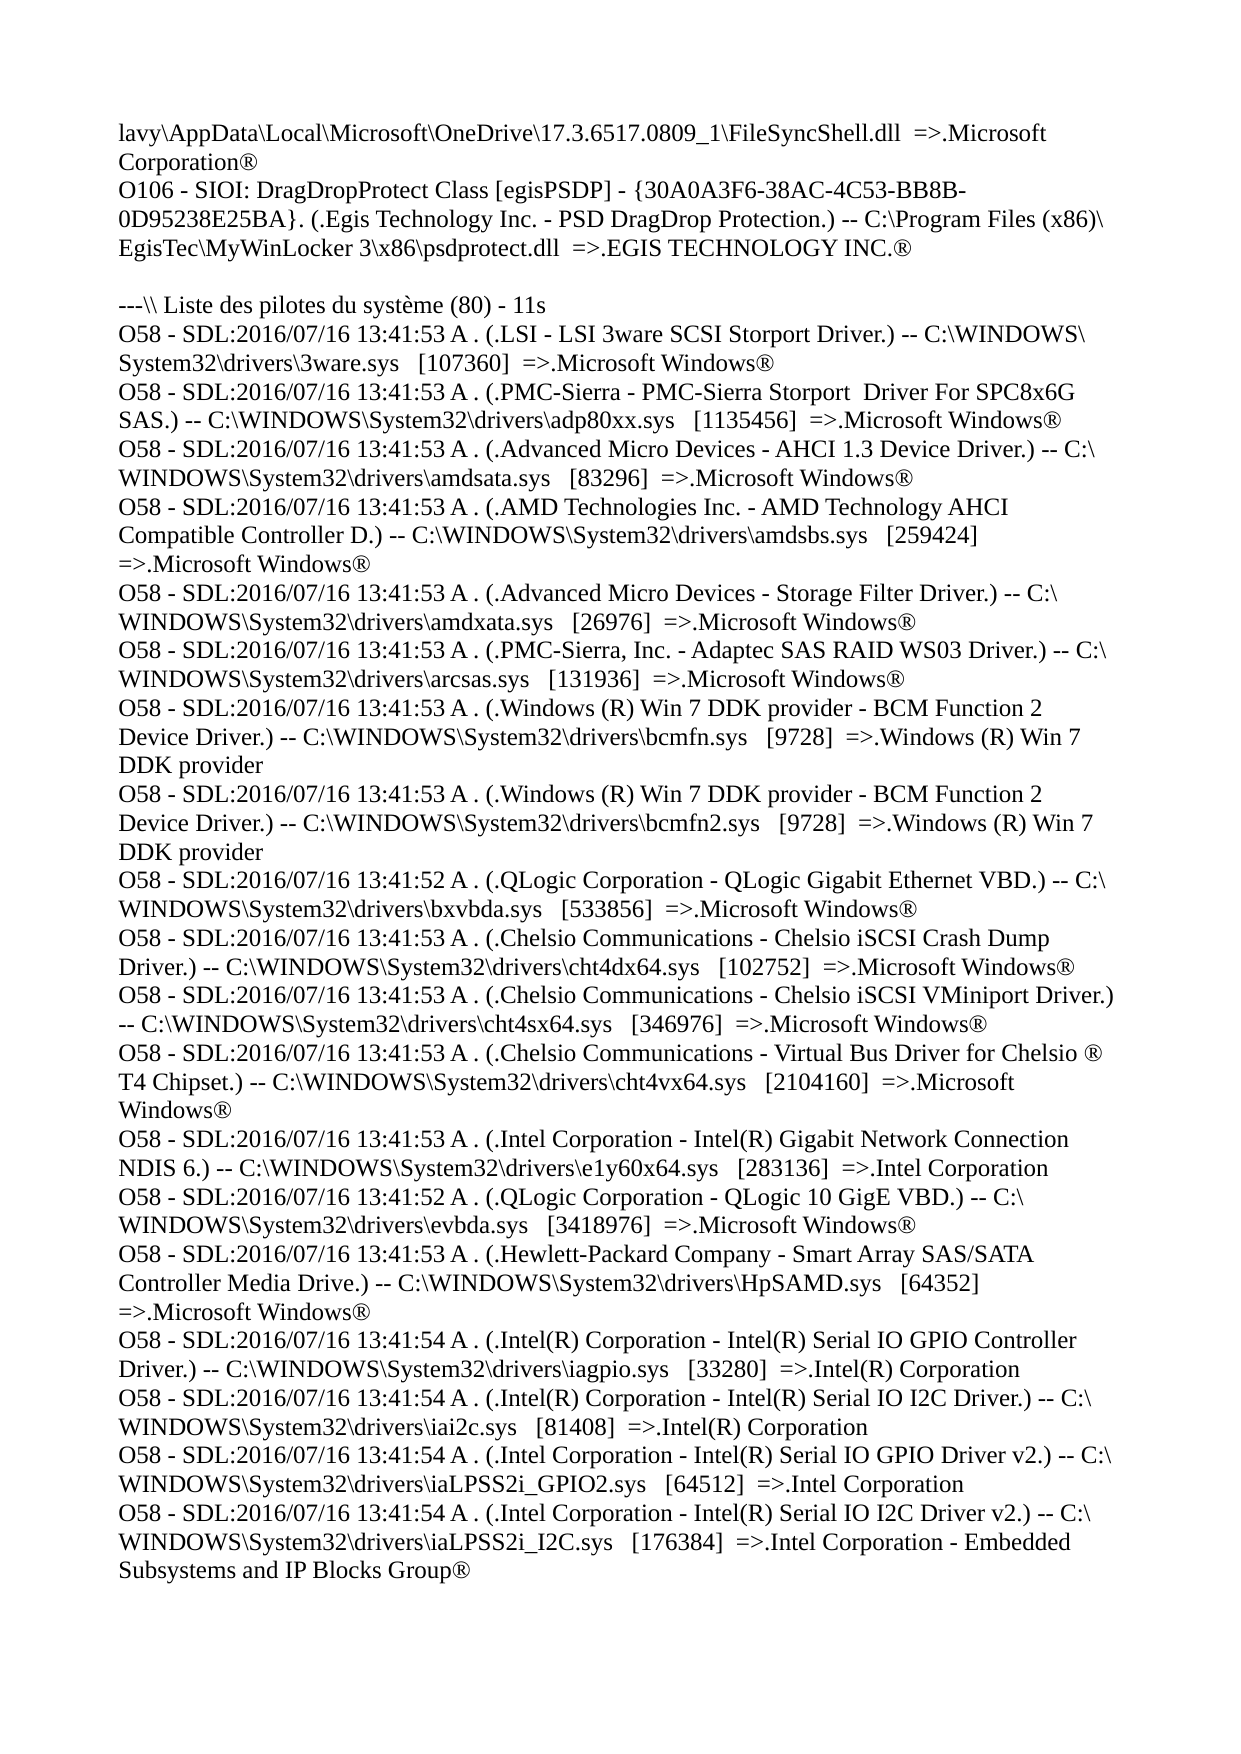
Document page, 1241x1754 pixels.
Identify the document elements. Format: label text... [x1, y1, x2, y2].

text O58 - SDL:2016/07/16 13:41:54 A . (.Intel Corporation - Intel(R) Serial IO I2C Driver v2.) -- C:\WINDOWS\System32\drivers\iaLPSS2i_I2C.sys [176384] =>.Intel Corporation - Embedded Subsystems and IP Blocks Group® [118, 1498, 1122, 1584]
text O58 - SDL:2016/07/16 13:41:53 A . (.Chelsio Communications - Chelsio iSCSI Crash Dump Driver.) -- C:\WINDOWS\System32\drivers\cht4dx64.sys [102752] =>.Microsoft Windows® [118, 923, 1122, 981]
text O58 - SDL:2016/07/16 13:41:53 A . (.PMC-Sierra, Inc. - Adaptec SAS RAID WS03 Driver.) -- C:\WINDOWS\System32\drivers\arcsas.sys [131936] =>.Microsoft Windows® [118, 636, 1122, 693]
text O58 - SDL:2016/07/16 13:41:53 A . (.Chelsio Communications - Virtual Bus Driver for Chelsio ® T4 Chipset.) -- C:\WINDOWS\System32\drivers\cht4vx64.sys [2104160] =>.Microsoft Windows® [118, 1038, 1122, 1124]
text O58 - SDL:2016/07/16 13:41:54 A . (.Intel(R) Corporation - Intel(R) Serial IO I2C Driver.) -- C:\WINDOWS\System32\drivers\iai2c.sys [81408] =>.Intel(R) Corporation [118, 1383, 1122, 1441]
text O58 - SDL:2016/07/16 13:41:53 A . (.Chelsio Communications - Chelsio iSCSI VMiniport Driver.) -- C:\WINDOWS\System32\drivers\cht4sx64.sys [346976] =>.Microsoft Windows® [118, 981, 1122, 1038]
text O58 - SDL:2016/07/16 13:41:53 A . (.Windows (R) Win 7 DDK provider - BCM Function 2 Device Driver.) -- C:\WINDOWS\System32\drivers\bcmfn.sys [9728] =>.Windows (R) Win 7 DDK provider [118, 693, 1122, 779]
text O58 - SDL:2016/07/16 13:41:52 A . (.QLogic Corporation - QLogic Gigabit Ethernet VBD.) -- C:\WINDOWS\System32\drivers\bxvbda.sys [533856] =>.Microsoft Windows® [118, 866, 1122, 923]
text O58 - SDL:2016/07/16 13:41:54 A . (.Intel Corporation - Intel(R) Serial IO GPIO Driver v2.) -- C:\WINDOWS\System32\drivers\iaLPSS2i_GPIO2.sys [64512] =>.Intel Corporation [118, 1441, 1122, 1498]
text O58 - SDL:2016/07/16 13:41:53 A . (.PMC-Sierra - PMC-Sierra Storport Driver For SPC8x6G SAS.) -- C:\WINDOWS\System32\drivers\adp80xx.sys [1135456] =>.Microsoft Windows® [118, 377, 1122, 434]
text O58 - SDL:2016/07/16 13:41:53 A . (.Intel Corporation - Intel(R) Gigabit Network Connection NDIS 6.) -- C:\WINDOWS\System32\drivers\e1y60x64.sys [283136] =>.Intel Corporation [118, 1124, 1122, 1182]
text O58 - SDL:2016/07/16 13:41:52 A . (.QLogic Corporation - QLogic 10 GigE VBD.) -- C:\WINDOWS\System32\drivers\evbda.sys [3418976] =>.Microsoft Windows® [118, 1182, 1122, 1239]
text O58 - SDL:2016/07/16 13:41:53 A . (.Windows (R) Win 7 DDK provider - BCM Function 2 Device Driver.) -- C:\WINDOWS\System32\drivers\bcmfn2.sys [9728] =>.Windows (R) Win 7 DDK provider [118, 779, 1122, 866]
text O58 - SDL:2016/07/16 13:41:54 A . (.Intel(R) Corporation - Intel(R) Serial IO GPIO Controller Driver.) -- C:\WINDOWS\System32\drivers\iagpio.sys [33280] =>.Intel(R) Corporation [118, 1326, 1122, 1383]
text lavy\AppData\Local\Microsoft\OneDrive\17.3.6517.0809_1\FileSyncShell.dll =>.Microsoft Corporation® [118, 118, 1122, 176]
text O58 - SDL:2016/07/16 13:41:53 A . (.AMD Technologies Inc. - AMD Technology AHCI Compatible Controller D.) -- C:\WINDOWS\System32\drivers\amdsbs.sys [259424] =>.Microsoft Windows® [118, 492, 1122, 578]
text O58 - SDL:2016/07/16 13:41:53 A . (.Advanced Micro Devices - Storage Filter Driver.) -- C:\WINDOWS\System32\drivers\amdxata.sys [26976] =>.Microsoft Windows® [118, 578, 1122, 636]
text O58 - SDL:2016/07/16 13:41:53 A . (.Advanced Micro Devices - AHCI 1.3 Device Driver.) -- C:\WINDOWS\System32\drivers\amdsata.sys [83296] =>.Microsoft Windows® [118, 434, 1122, 492]
text ---\\ Liste des pilotes du système (80) - 11s [118, 291, 1122, 319]
text O106 - SIOI: DragDropProtect Class [egisPSDP] - {30A0A3F6-38AC-4C53-BB8B-0D95238E25BA}. (.Egis Technology Inc. - PSD DragDrop Protection.) -- C:\Program Files (x86)\EgisTec\MyWinLocker 3\x86\psdprotect.dll =>.EGIS TECHNOLOGY INC.® [118, 176, 1122, 262]
text O58 - SDL:2016/07/16 13:41:53 A . (.Hewlett-Packard Company - Smart Array SAS/SATA Controller Media Drive.) -- C:\WINDOWS\System32\drivers\HpSAMD.sys [64352] =>.Microsoft Windows® [118, 1239, 1122, 1326]
text O58 - SDL:2016/07/16 13:41:53 A . (.LSI - LSI 3ware SCSI Storport Driver.) -- C:\WINDOWS\System32\drivers\3ware.sys [107360] =>.Microsoft Windows® [118, 319, 1122, 377]
